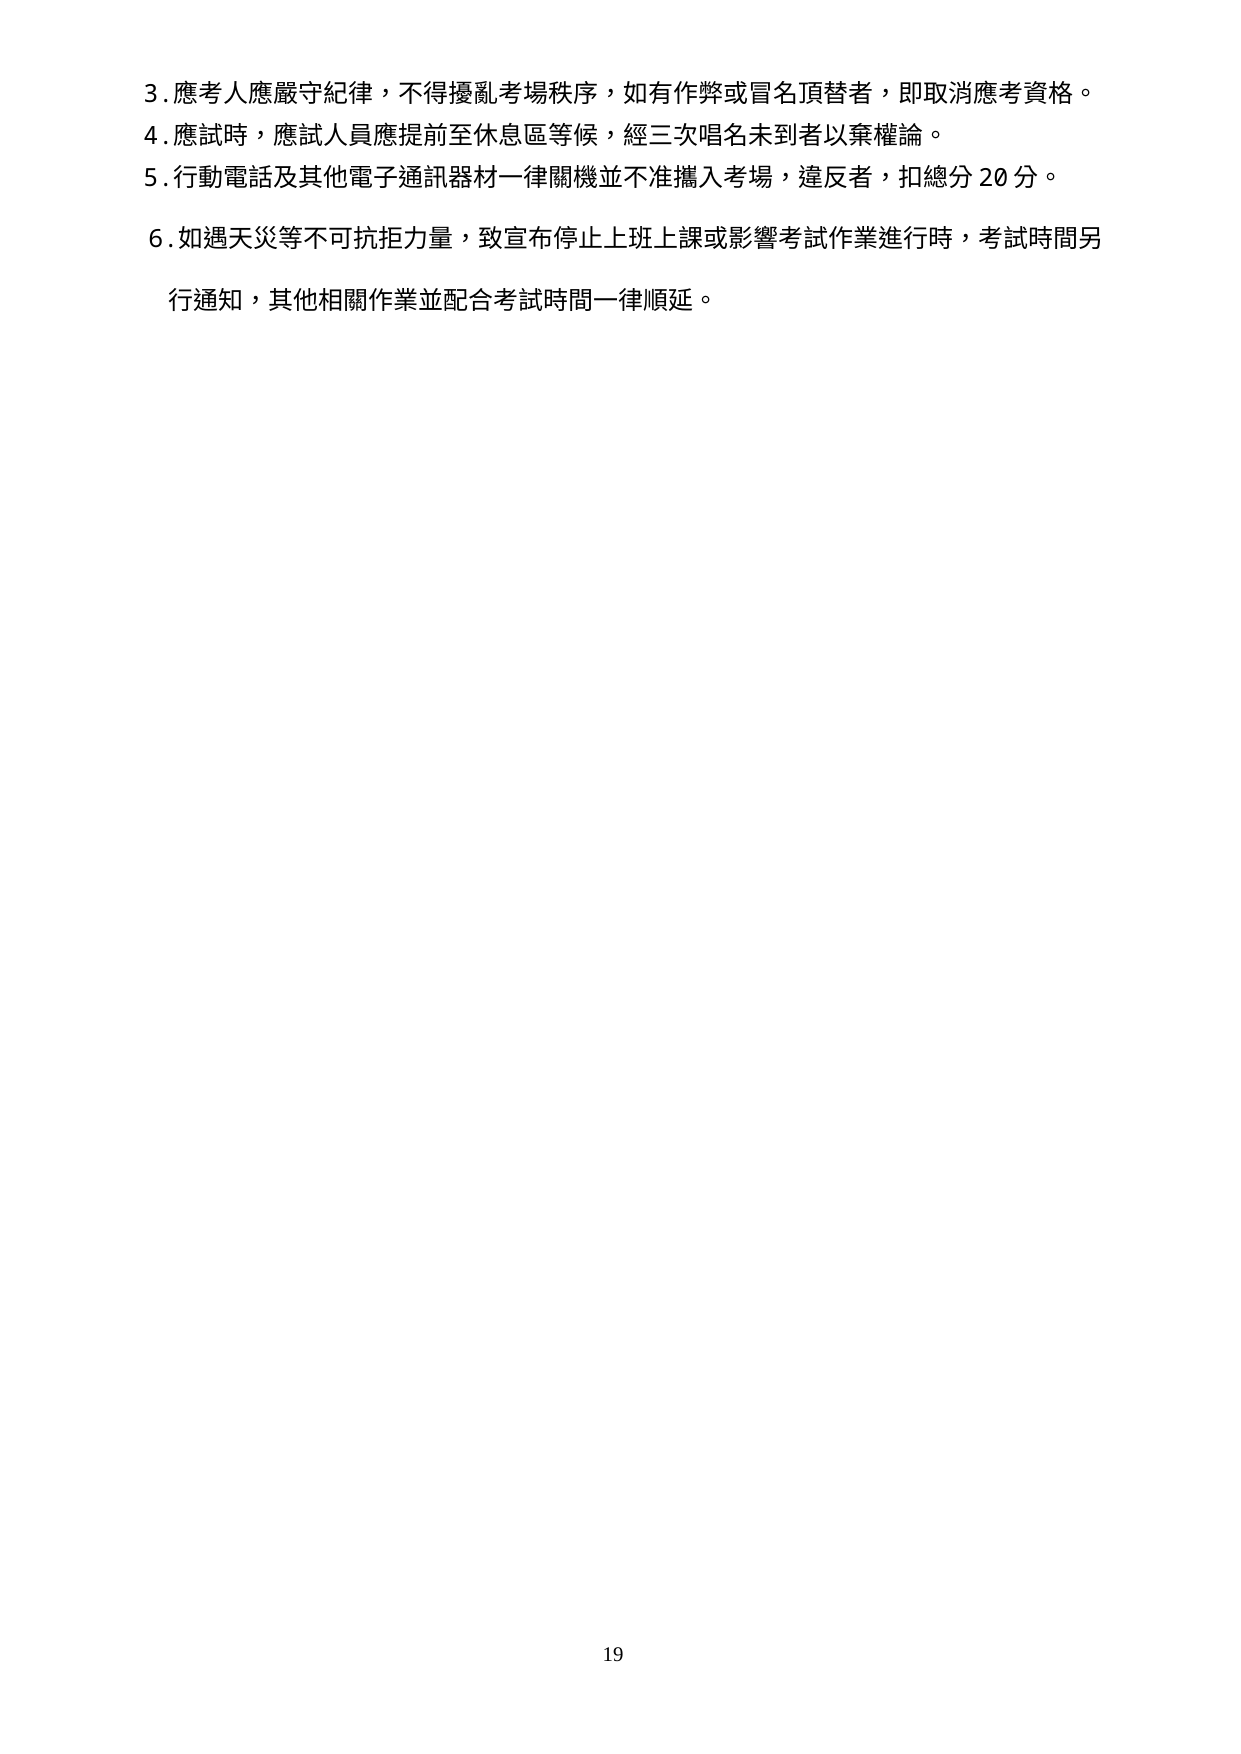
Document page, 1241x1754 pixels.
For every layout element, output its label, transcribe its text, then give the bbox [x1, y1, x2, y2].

text 5.行動電話及其他電子通訊器材一律關機並不准攜入考場，違反者，扣總分20分。 [143, 153, 1107, 194]
text 3.應考人應嚴守紀律，不得擾亂考場秩序，如有作弊或冒名頂替者，即取消應考資格。 [143, 69, 1107, 111]
text 4.應試時，應試人員應提前至休息區等候，經三次唱名未到者以棄權論。 [143, 111, 1107, 153]
text 6.如遇天災等不可抗拒力量，致宣布停止上班上課或影響考試作業進行時，考試時間另行通知，其他相關作業並配合考試時間一律順延。 [118, 194, 1107, 319]
